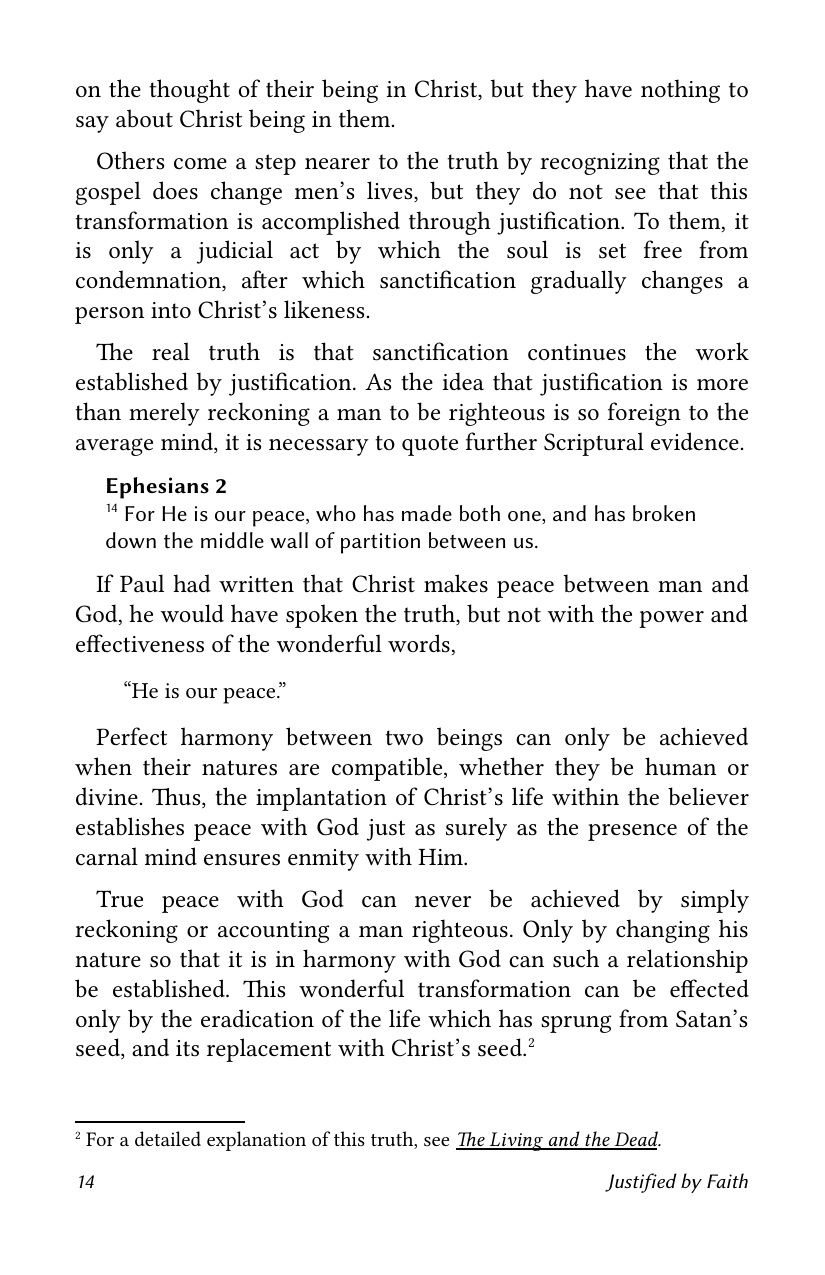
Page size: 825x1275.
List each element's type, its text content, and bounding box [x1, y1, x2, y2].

text Ephesians 2 [105, 473, 750, 499]
text 14 For He is our peace, who has made both one, and has broken down the middle wall of partition between us. [105, 501, 720, 554]
text Others come a step nearer to the truth by recognizing that the gospel does change men’s lives, but they do not see that this transformation is accomplished through justification. To them, it is only a judicial act by which the soul is set free from condemnation, after which sanctification gradually changes a person into Christ’s likeness. [75, 147, 750, 325]
text on the thought of their being in Christ, but they have nothing to say about Christ being in them. [75, 75, 750, 133]
text “He is our peace.” [105, 678, 720, 704]
text If Paul had written that Christ makes peace between man and God, he would have spoken the truth, but not with the power and effectiveness of the wonderful words, [75, 570, 750, 659]
text For a detailed explanation of this truth, see The Living and the Dead. [75, 1128, 750, 1152]
text True peace with God can never be achieved by simply reckoning or accounting a man righteous. Only by changing his nature so that it is in harmony with God can such a relationship be established. This wonderful transformation can be effected only by the eradication of the life which has sprung from Satan’s seed, and its replacement with Christ’s seed. [75, 885, 750, 1063]
text The real truth is that sanctification continues the work established by justification. As the idea that justification is more than merely reckoning a man to be righteous is so foreign to the average mind, it is necessary to quote further Scriptural evidence. [75, 338, 750, 457]
text Perfect harmony between two beings can only be achieved when their natures are compatible, whether they be human or divine. Thus, the implantation of Christ’s life within the believer establishes peace with God just as surely as the presence of the carnal mind ensures enmity with Him. [75, 723, 750, 872]
